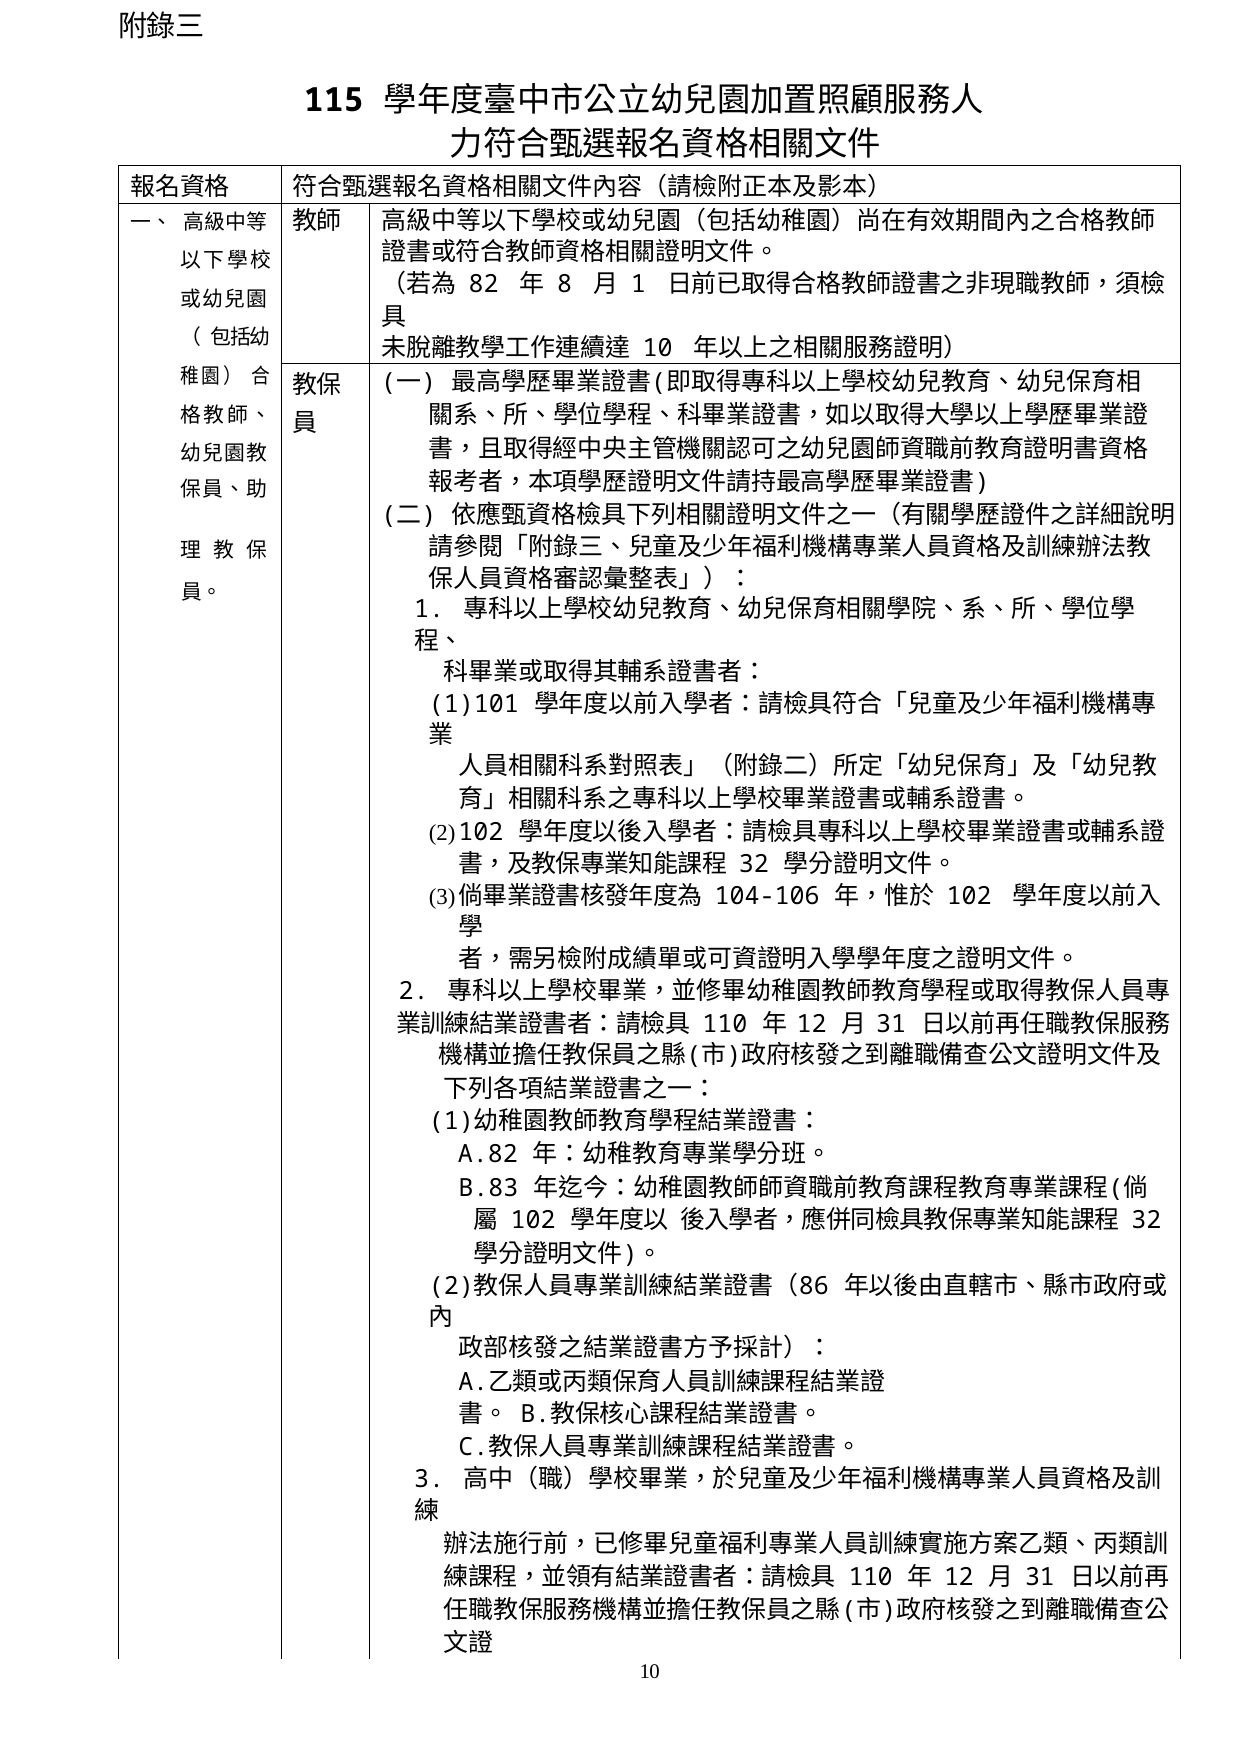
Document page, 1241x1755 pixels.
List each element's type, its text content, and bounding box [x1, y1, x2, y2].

table_header 符合甄選報名資格相關文件內容（請檢附正本及影本） [282, 166, 1180, 203]
table_cell 理 教 保 [119, 530, 281, 564]
table_cell 教師 [282, 204, 369, 236]
table_cell [282, 783, 369, 942]
table_cell [282, 236, 369, 363]
table_cell 證書或符合教師資格相關證明文件。 （若為 82 年 8 月 1 日前已取得合格教師證書之非現職教師，須檢具 未脫離教學工作連續達 10 年以上之相關服務證明） [370, 236, 1180, 363]
table_cell [282, 1073, 369, 1331]
table_cell 教保員 [282, 364, 369, 529]
table_cell 下列各項結業證書之一： (1)幼稚園教師教育學程結業證書： A.82 年：幼稚教育專業學分班。 B.83 年迄今：幼稚園教師師資職前教育課程教育專業課程(倘屬 102 學年度以 後入學者，應併同檢具教保專業知能課程 32 學分證明文件)。 (2)教保人員專業訓練結業證書（86 年以後由直轄市、縣市政府或內 [370, 1073, 1180, 1331]
table_cell 人員相關科系對照表」（附錄二）所定「幼兒保育」及「幼兒教 [370, 750, 1180, 782]
table_cell [119, 942, 281, 1072]
table_cell 育」相關科系之專科以上學校畢業證書或輔系證書。 102 學年度以後入學者：請檢具專科以上學校畢業證書或輔系證 書，及教保專業知能課程 32 學分證明文件。 倘畢業證書核發年度為 104-106 年，惟於 102 學年度以前入學 [370, 783, 1180, 942]
table_cell [119, 1525, 281, 1659]
table_cell 辦法施行前，已修畢兒童福利專業人員訓練實施方案乙類、丙類訓練課程，並領有結業證書者：請檢具 110 年 12 月 31 日以前再任職教保服務機構並擔任教保員之縣(市)政府核發之到離職備查公文證 [370, 1525, 1180, 1659]
table_cell 員。 [119, 565, 281, 656]
table_cell [119, 1331, 281, 1525]
table_cell 者，需另檢附成績單或可資證明入學學年度之證明文件。 2. 專科以上學校畢業，並修畢幼稚園教師教育學程或取得教保人員專 業訓練結業證書者：請檢具 110 年 12 月 31 日以前再任職教保服務 機構並擔任教保員之縣(市)政府核發之到離職備查公文證明文件及 [370, 942, 1180, 1072]
table_cell [119, 656, 281, 750]
table_cell [119, 750, 281, 782]
table_cell [282, 942, 369, 1072]
table_cell [282, 565, 369, 656]
table_cell 高級中等以下學校或幼兒園（包括幼稚園）尚在有效期間內之合格教師 [370, 204, 1180, 236]
table_cell 科畢業或取得其輔系證書者： (1)101 學年度以前入學者：請檢具符合「兒童及少年福利機構專業 [370, 656, 1180, 750]
table_cell [119, 1073, 281, 1331]
table_cell [282, 656, 369, 750]
table_cell 政部核發之結業證書方予採計）： A.乙類或丙類保育人員訓練課程結業證書。 B.教保核心課程結業證書。 C.教保人員專業訓練課程結業證書。 3. 高中（職）學校畢業，於兒童及少年福利機構專業人員資格及訓練 [370, 1331, 1180, 1525]
table_cell [119, 783, 281, 942]
table_cell 請參閱「附錄三、兒童及少年福利機構專業人員資格及訓練辦法教 [370, 530, 1180, 564]
table_cell [282, 1525, 369, 1659]
table_header 報名資格 [119, 166, 281, 203]
subtitle 115 學年度臺中市公立幼兒園加置照顧服務人力符合甄選報名資格相關文件 [303, 76, 996, 165]
table_cell 以下學校或幼兒園 （ 包括幼稚園） 合格教師、幼兒園教 保員、助 [119, 236, 281, 529]
table_cell 一、 高級中等 [119, 204, 281, 236]
table_cell (一) 最高學歷畢業證書(即取得專科以上學校幼兒教育、幼兒保育相關系、所、學位學程、科畢業證書，如以取得大學以上學歷畢業證 書，且取得經中央主管機關認可之幼兒園師資職前教育證明書資格報考者，本項學歷證明文件請持最高學歷畢業證書) (二) 依應甄資格檢具下列相關證明文件之一（有關學歷證件之詳細說明 [370, 364, 1180, 529]
table_cell [282, 1331, 369, 1525]
text 附錄三 [118, 2, 1211, 44]
table_cell [282, 750, 369, 782]
table_cell 保人員資格審認彙整表」）： 1. 專科以上學校幼兒教育、幼兒保育相關學院、系、所、學位學程、 [370, 565, 1180, 656]
table_cell [282, 530, 369, 564]
